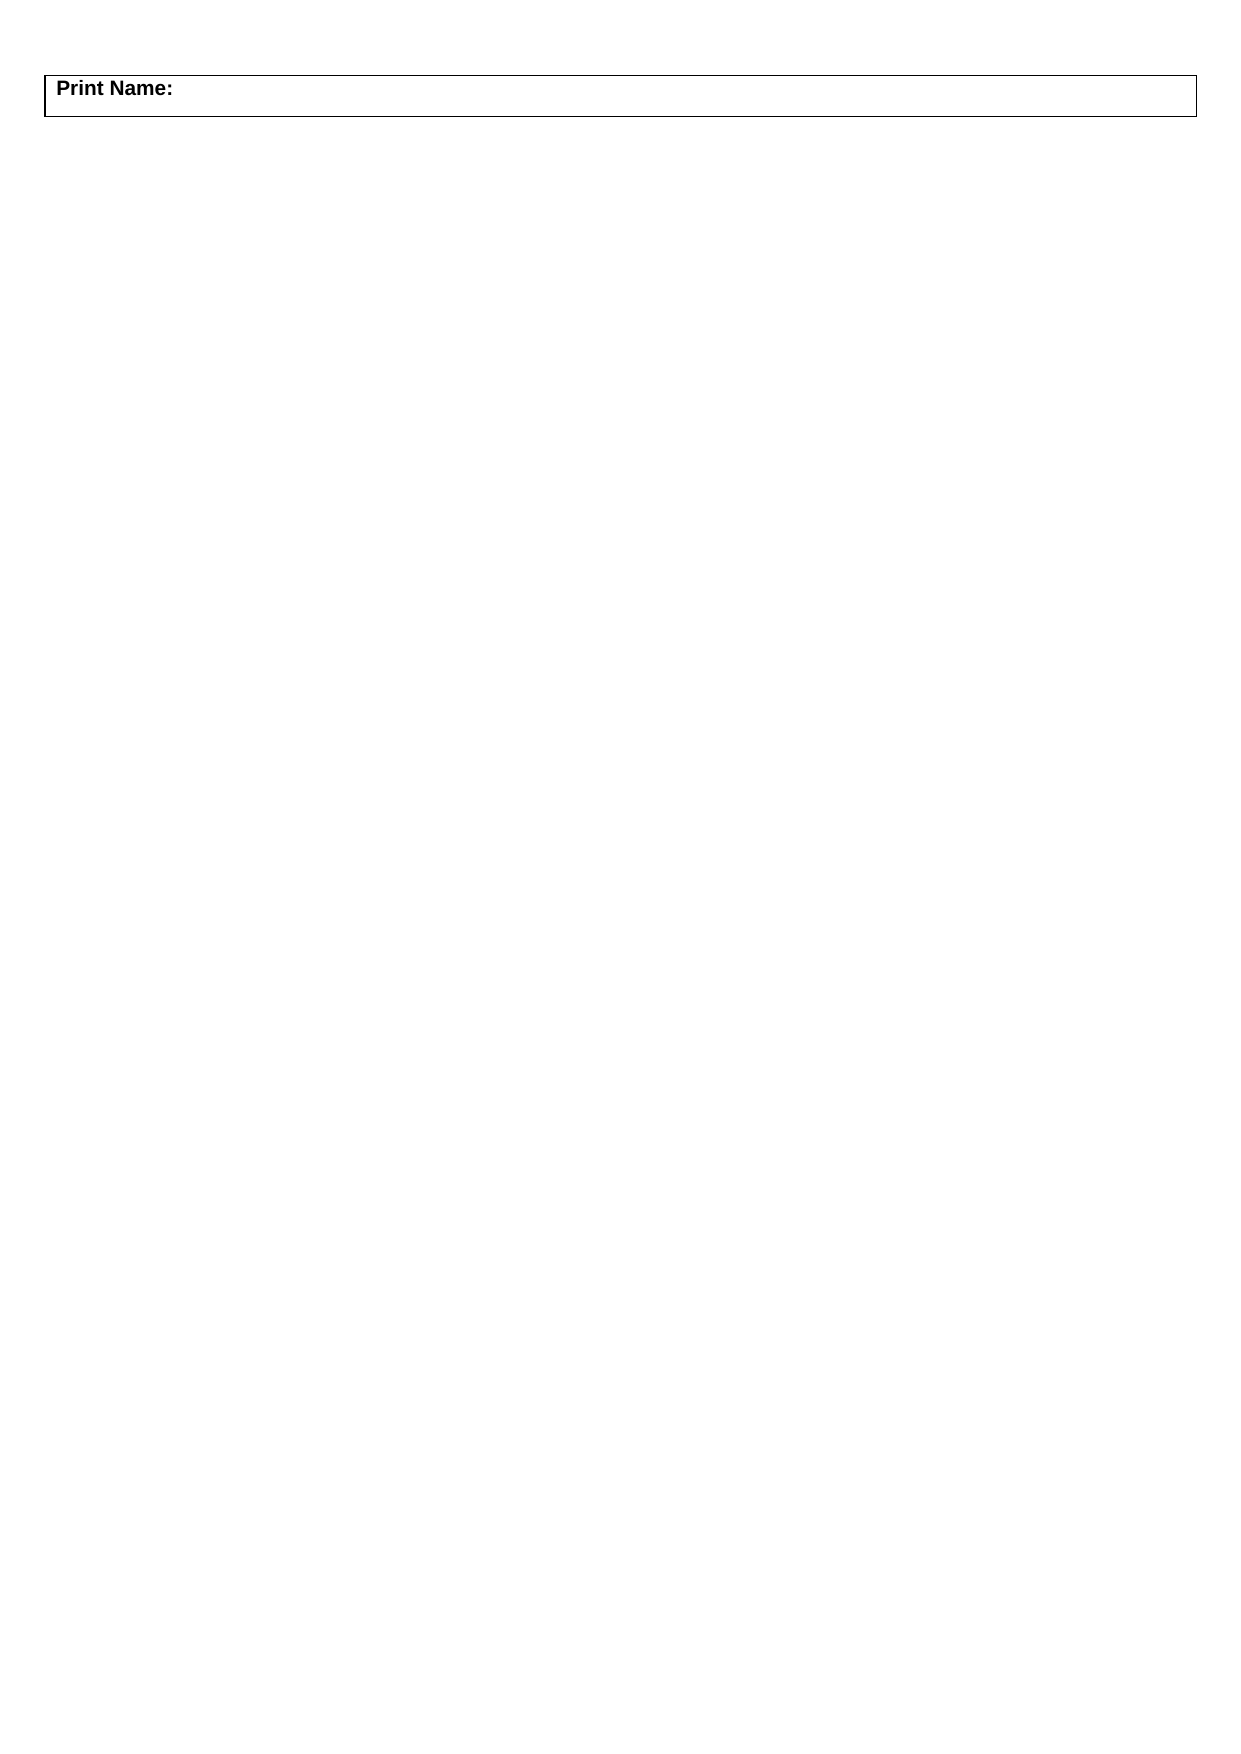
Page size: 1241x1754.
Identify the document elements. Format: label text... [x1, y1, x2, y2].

table_cell Print Name: [46, 76, 1196, 116]
